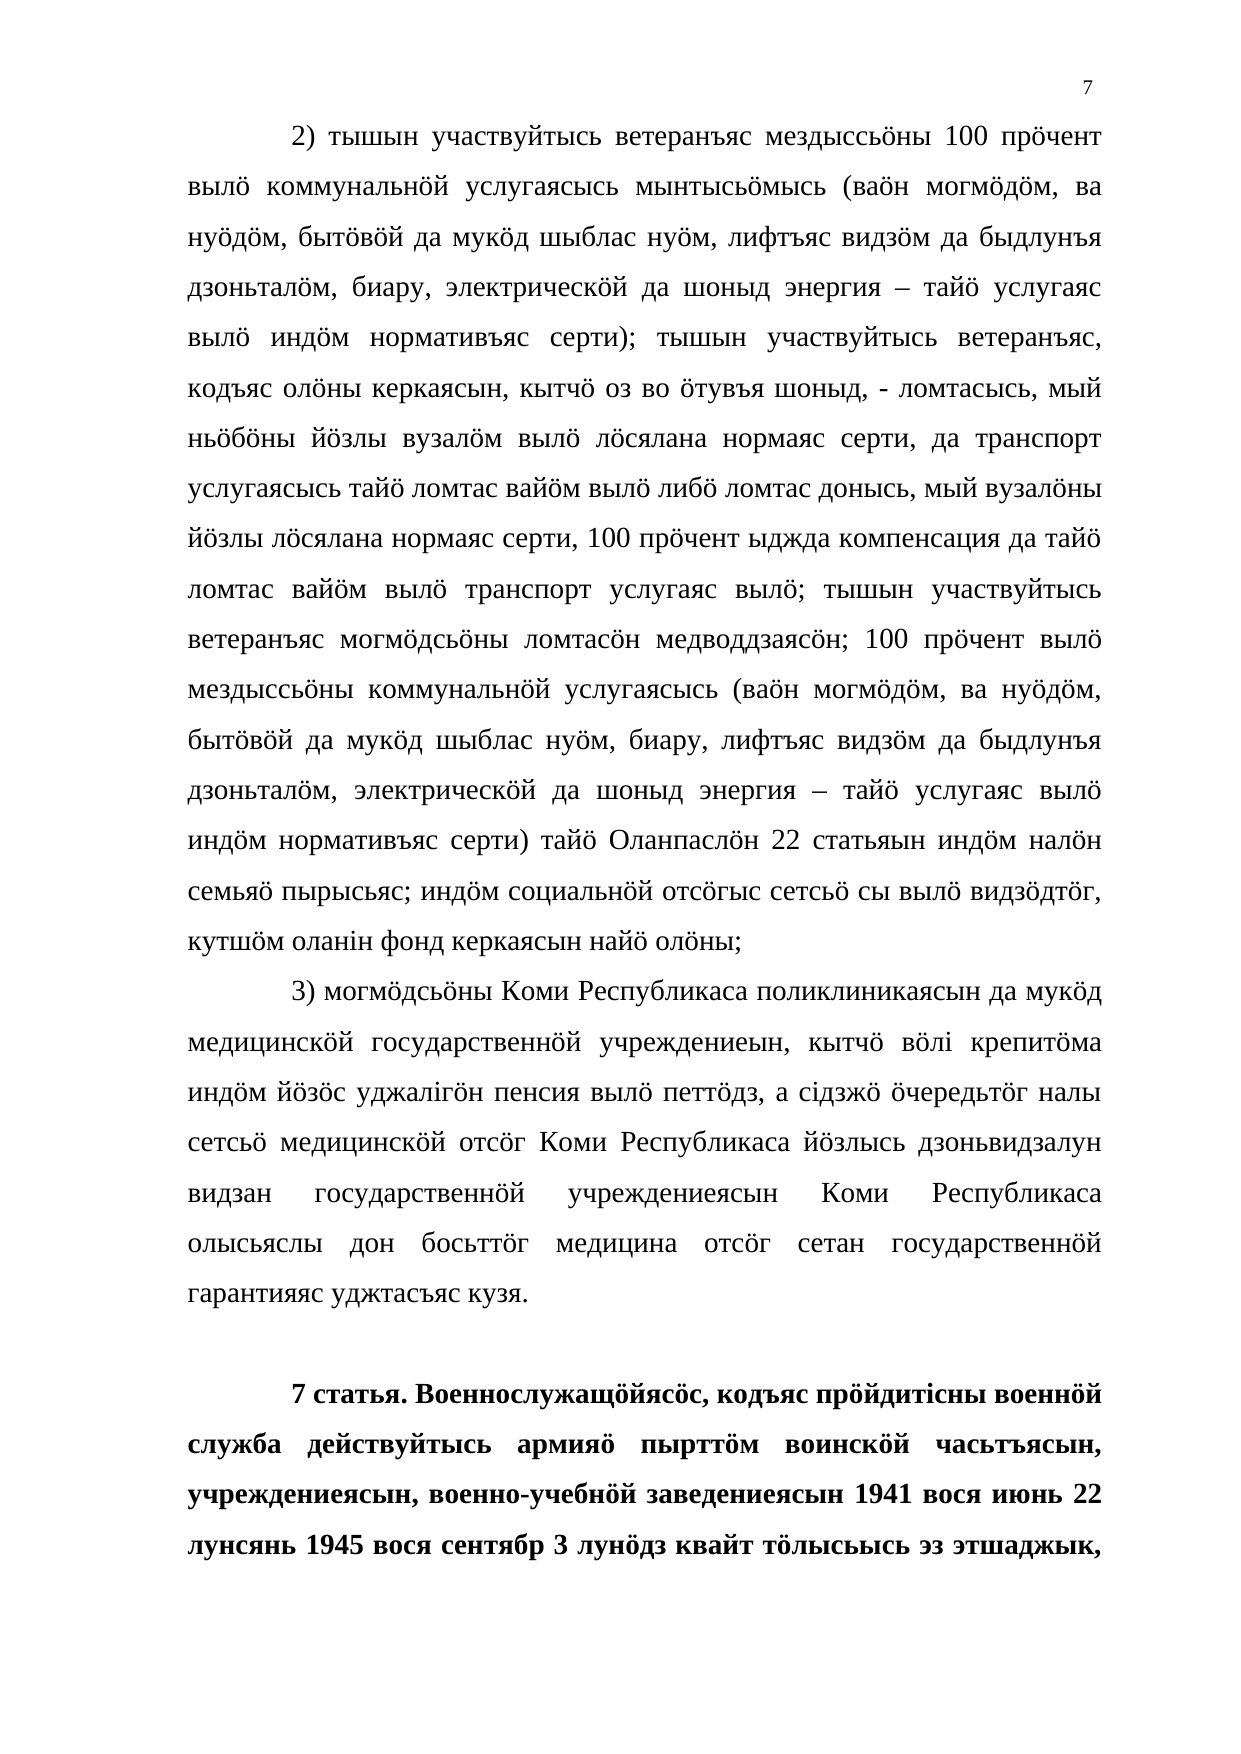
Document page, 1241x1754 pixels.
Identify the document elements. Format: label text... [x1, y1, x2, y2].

text 7 статья. Военнослужащöйясöс, кодъяс прöйдитiсны военнöй служба действуйтысь армияö пырттöм воинскöй часьтъясын, учреждениеясын, военно-учебнöй заведениеясын 1941 вося июнь 22 лунсянь 1945 вося сентябр 3 лунöдз квайт тöлысьысь эз этшаджык, [187, 1376, 1103, 1560]
text 3) могмöдсьöны Коми Республикаса поликлиникаясын да мукöд медицинскöй государственнöй учреждениеын, кытчö вöлi крепитöма индöм йöзöс уджалiгöн пенсия вылö петтöдз, а сiдзжö öчередьтöг налы сетсьö медицинскöй отсöг Коми Республикаса йöзлысь дзоньвидзалун видзан государственнöй учреждениеясын Коми Республикаса олысьяслы дон босьттöг медицина отсöг сетан государственнöй гарантияяс уджтасъяс кузя. [187, 973, 1103, 1309]
text 2) тышын участвуйтысь ветеранъяс мездыссьöны 100 прöчент вылö коммунальнöй услугаясысь мынтысьöмысь (ваöн могмöдöм, ва нуöдöм, бытöвöй да мукöд шыблас нуöм, лифтъяс видзöм да быдлунъя дзоньталöм, биару, электрическöй да шоныд энергия – тайö услугаяс вылö индöм нормативъяс серти); тышын участвуйтысь ветеранъяс, кодъяс олöны керкаясын, кытчö оз во öтувъя шоныд, - ломтасысь, мый ньöбöны йöзлы вузалöм вылö лöсялана нормаяс серти, да транспорт услугаясысь тайö ломтас вайöм вылö либö ломтас донысь, мый вузалöны йöзлы лöсялана нормаяс серти, 100 прöчент ыджда компенсация да тайö ломтас вайöм вылö транспорт услугаяс вылö; тышын участвуйтысь ветеранъяс могмöдсьöны ломтасöн медводдзаясöн; 100 прöчент вылö мездыссьöны коммунальнöй услугаясысь (ваöн могмöдöм, ва нуöдöм, бытöвöй да мукöд шыблас нуöм, биару, лифтъяс видзöм да быдлунъя дзоньталöм, электрическöй да шоныд энергия – тайö услугаяс вылö индöм нормативъяс серти) тайö Оланпаслöн 22 статьяын индöм налöн семьяö пырысьяс; индöм социальнöй отсöгыс сетсьö сы вылö видзöдтöг, кутшöм оланiн фонд керкаясын найö олöны; [187, 118, 1103, 957]
